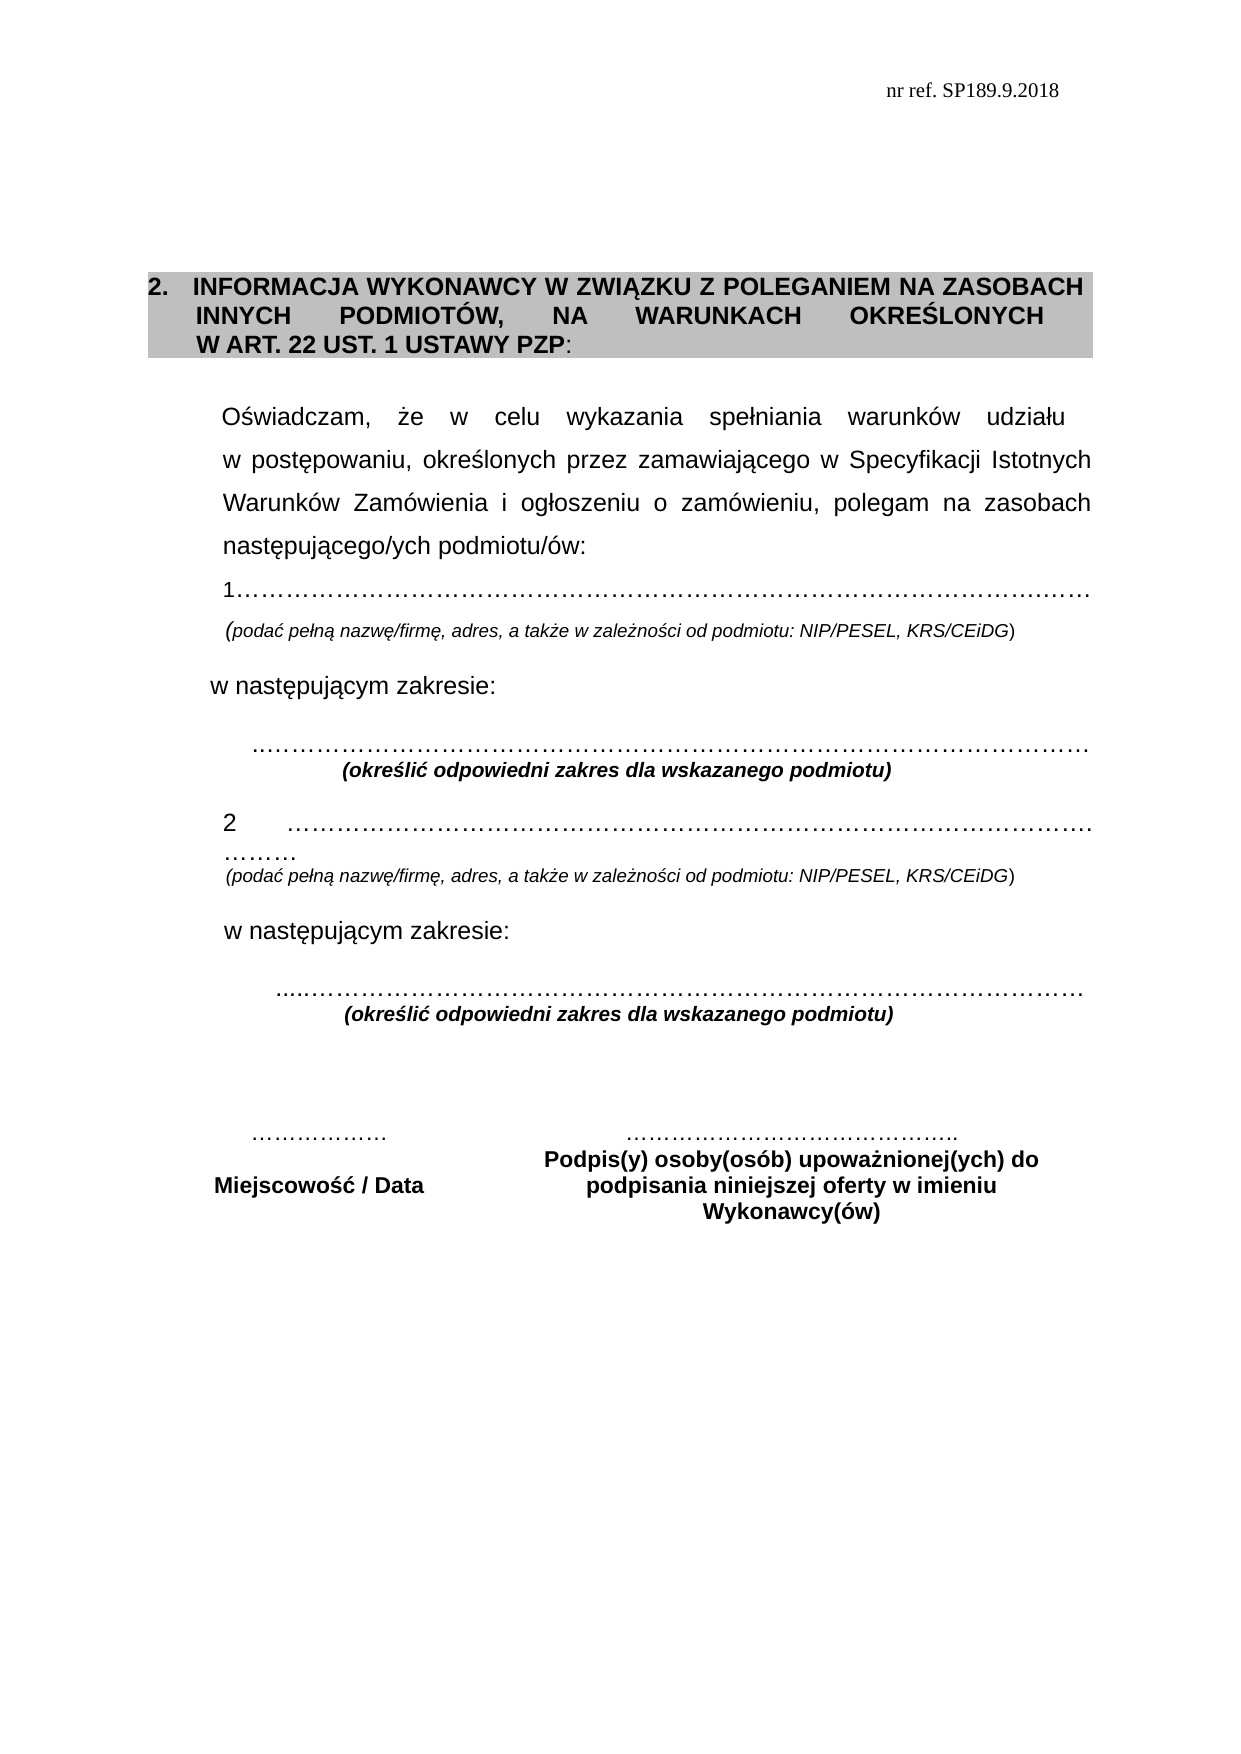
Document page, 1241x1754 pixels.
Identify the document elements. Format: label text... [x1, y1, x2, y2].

text (określić odpowiedni zakres dla wskazanego podmiotu) [148, 1002, 1093, 1026]
text w następującym zakresie: [148, 671, 1093, 700]
text .....………………………………………………………………………………… [148, 973, 1093, 1002]
text w następującym zakresie: [148, 916, 1093, 944]
table_header ……………… [148, 1119, 490, 1146]
text 2. INFORMACJA WYKONAWCY W ZWIĄZKU Z POLEGANIEM NA ZASOBACH INNYCH PODMIOTÓW, NA WARUNKACH OKREŚLONYCH W ART. 22 UST. 1 USTAWY PZP: [148, 272, 1093, 358]
table_header …………………………………….. [490, 1119, 1093, 1146]
text 2 …………………………………………………………………………………….……… [223, 808, 1093, 865]
text (podać pełną nazwę/firmę, adres, a także w zależności od podmiotu: NIP/PESEL, KRS/CEiDG) [148, 617, 1093, 642]
text (określić odpowiedni zakres dla wskazanego podmiotu) [148, 757, 1093, 783]
text (podać pełną nazwę/firmę, adres, a także w zależności od podmiotu: NIP/PESEL, KRS/CEiDG) [148, 865, 1093, 887]
table_cell Miejscowość / Data [148, 1146, 490, 1225]
table_cell Podpis(y) osoby(osób) upoważnionej(ych) do podpisania niniejszej oferty w imieniu Wykonawcy(ów) [490, 1146, 1093, 1225]
text ..……………………………………………………………………………………… [148, 729, 1093, 757]
text Oświadczam, że w celu wykazania spełniania warunków udziału w postępowaniu, określonych przez zamawiającego w Specyfikacji Istotnych Warunków Zamówienia i ogłoszeniu o zamówieniu, polegam na zasobach następującego/ych podmiotu/ów: 1…………………………………………………………………………………….…… [221, 402, 1093, 603]
